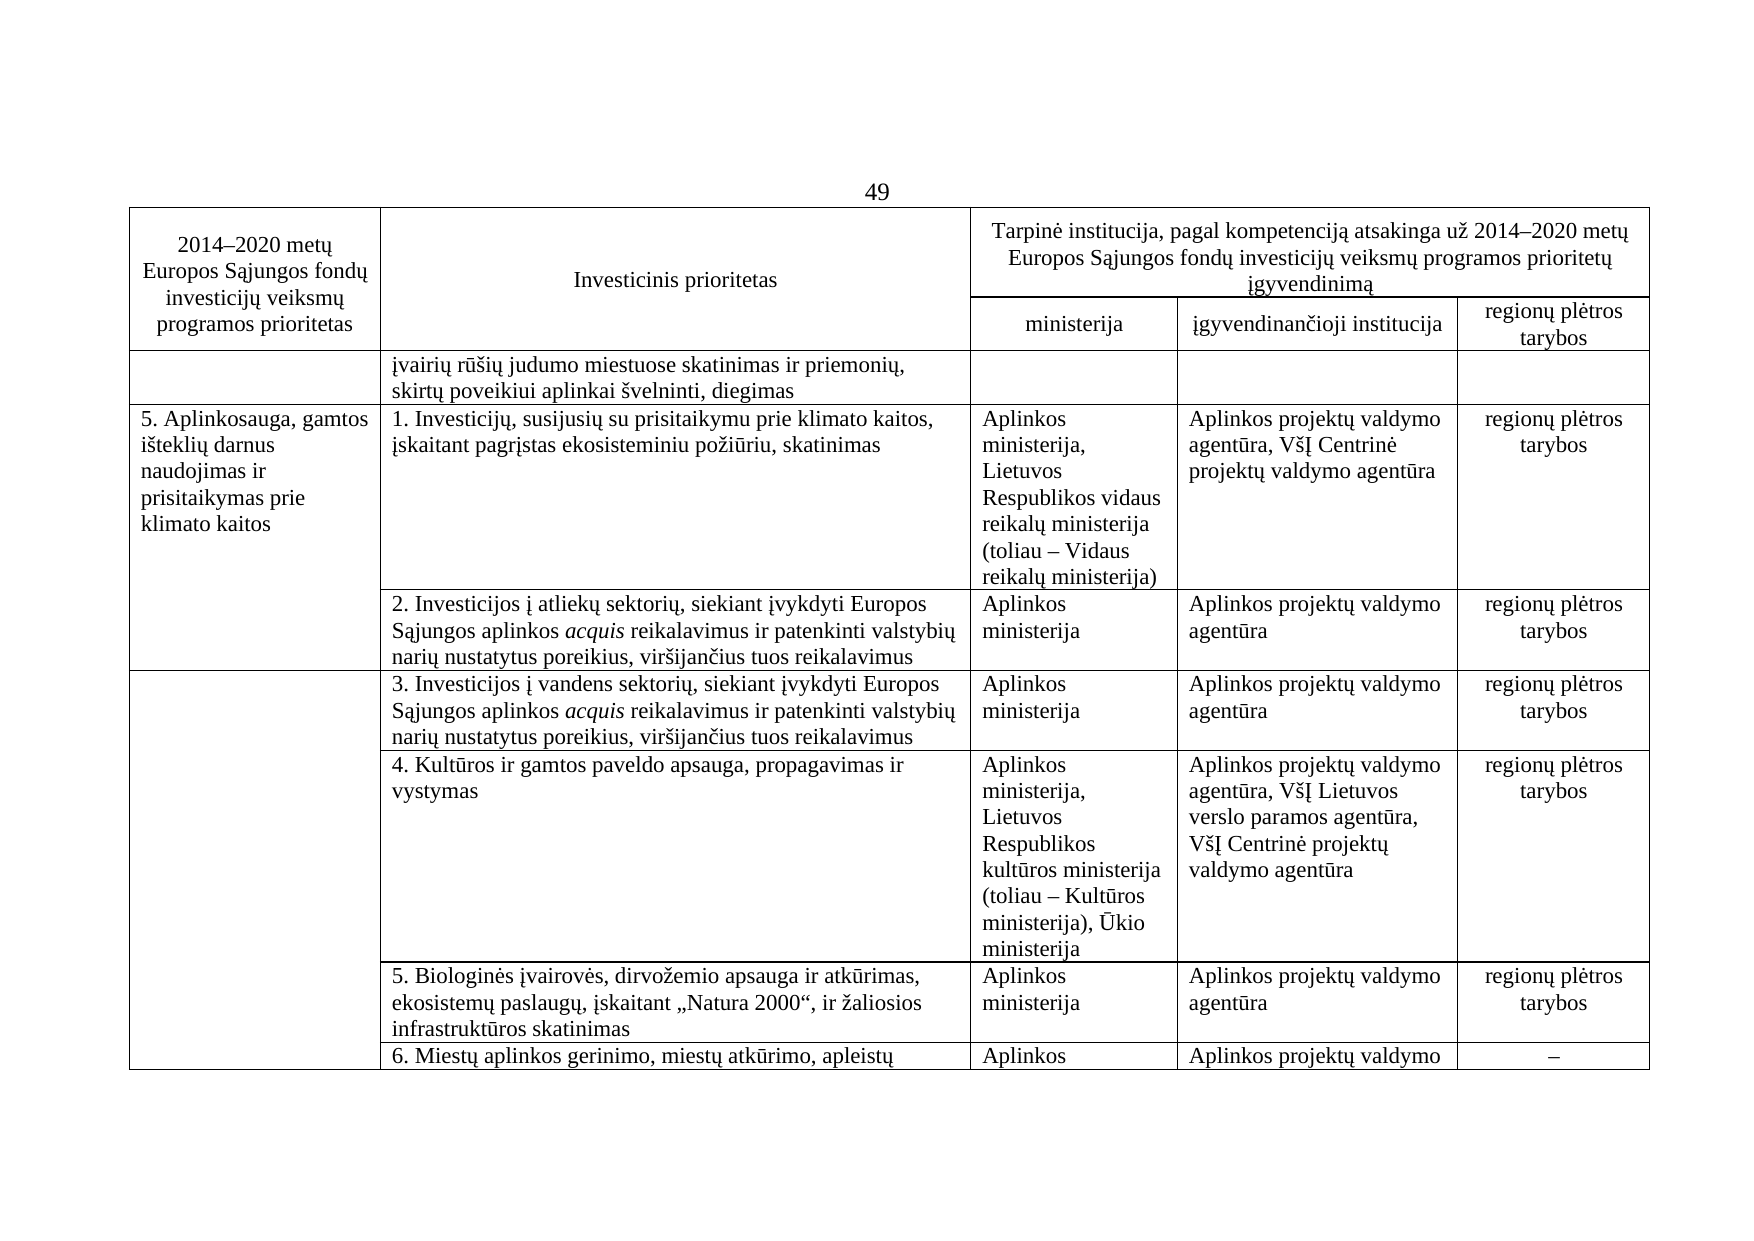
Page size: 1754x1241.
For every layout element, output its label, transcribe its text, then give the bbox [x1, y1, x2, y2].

table_cell regionų plėtros tarybos [1458, 671, 1649, 749]
table_cell įgyvendinančioji institucija [1178, 298, 1457, 350]
table_cell 5. Biologinės įvairovės, dirvožemio apsauga ir atkūrimas, ekosistemų paslaugų, įskaitant „Natura 2000“, ir žaliosios infrastruktūros skatinimas [381, 963, 970, 1042]
table_cell Aplinkos ministerija [971, 671, 1177, 749]
table_cell regionų plėtros tarybos [1458, 405, 1649, 589]
table_cell 4. Kultūros ir gamtos paveldo apsauga, propagavimas ir vystymas [381, 751, 970, 961]
table_cell Aplinkos ministerija, Lietuvos Respublikos vidaus reikalų ministerija (toliau – Vidaus reikalų ministerija) [971, 405, 1177, 589]
table_cell [130, 671, 380, 1069]
table_cell Aplinkos projektų valdymo [1178, 1043, 1457, 1069]
table_cell 5. Aplinkosauga, gamtos išteklių darnus naudojimas ir prisitaikymas prie klimato kaitos [130, 405, 380, 669]
table_cell [130, 351, 380, 404]
table_cell 2. Investicijos į atliekų sektorių, siekiant įvykdyti Europos Sąjungos aplinkos acquis reikalavimus ir patenkinti valstybių narių nustatytus poreikius, viršijančius tuos reikalavimus [381, 590, 970, 669]
table_cell Aplinkos projektų valdymo agentūra [1178, 671, 1457, 749]
table_cell Aplinkos projektų valdymo agentūra, VšĮ Centrinė projektų valdymo agentūra [1178, 405, 1457, 589]
table_cell Aplinkos ministerija [971, 590, 1177, 669]
table_cell [971, 351, 1177, 404]
table_header Investicinis prioritetas [381, 208, 970, 350]
table_cell ministerija [971, 298, 1177, 350]
table_header Tarpinė institucija, pagal kompetenciją atsakinga už 2014–2020 metų Europos Sąjungos fondų investicijų veiksmų programos prioritetų įgyvendinimą [971, 208, 1649, 296]
table_cell Aplinkos ministerija, Lietuvos Respublikos kultūros ministerija (toliau – Kultūros ministerija), Ūkio ministerija [971, 751, 1177, 961]
table_cell Aplinkos projektų valdymo agentūra, VšĮ Lietuvos verslo paramos agentūra, VšĮ Centrinė projektų valdymo agentūra [1178, 751, 1457, 961]
table_cell regionų plėtros tarybos [1458, 963, 1649, 1042]
table_cell regionų plėtros tarybos [1458, 751, 1649, 961]
table_cell 3. Investicijos į vandens sektorių, siekiant įvykdyti Europos Sąjungos aplinkos acquis reikalavimus ir patenkinti valstybių narių nustatytus poreikius, viršijančius tuos reikalavimus [381, 671, 970, 749]
table_cell Aplinkos [971, 1043, 1177, 1069]
table_cell Aplinkos projektų valdymo agentūra [1178, 963, 1457, 1042]
table_cell Aplinkos projektų valdymo agentūra [1178, 590, 1457, 669]
table_cell [1178, 351, 1457, 404]
table_cell regionų plėtros tarybos [1458, 590, 1649, 669]
table_cell 6. Miestų aplinkos gerinimo, miestų atkūrimo, apleistų [381, 1043, 970, 1069]
table_cell 1. Investicijų, susijusių su prisitaikymu prie klimato kaitos, įskaitant pagrįstas ekosisteminiu požiūriu, skatinimas [381, 405, 970, 589]
table_cell Aplinkos ministerija [971, 963, 1177, 1042]
table_header 2014–2020 metų Europos Sąjungos fondų investicijų veiksmų programos prioritetas [130, 208, 380, 350]
table_cell [1458, 351, 1649, 404]
table_cell regionų plėtros tarybos [1458, 298, 1649, 350]
table_cell įvairių rūšių judumo miestuose skatinimas ir priemonių, skirtų poveikiui aplinkai švelninti, diegimas [381, 351, 970, 404]
table_cell – [1458, 1043, 1649, 1069]
